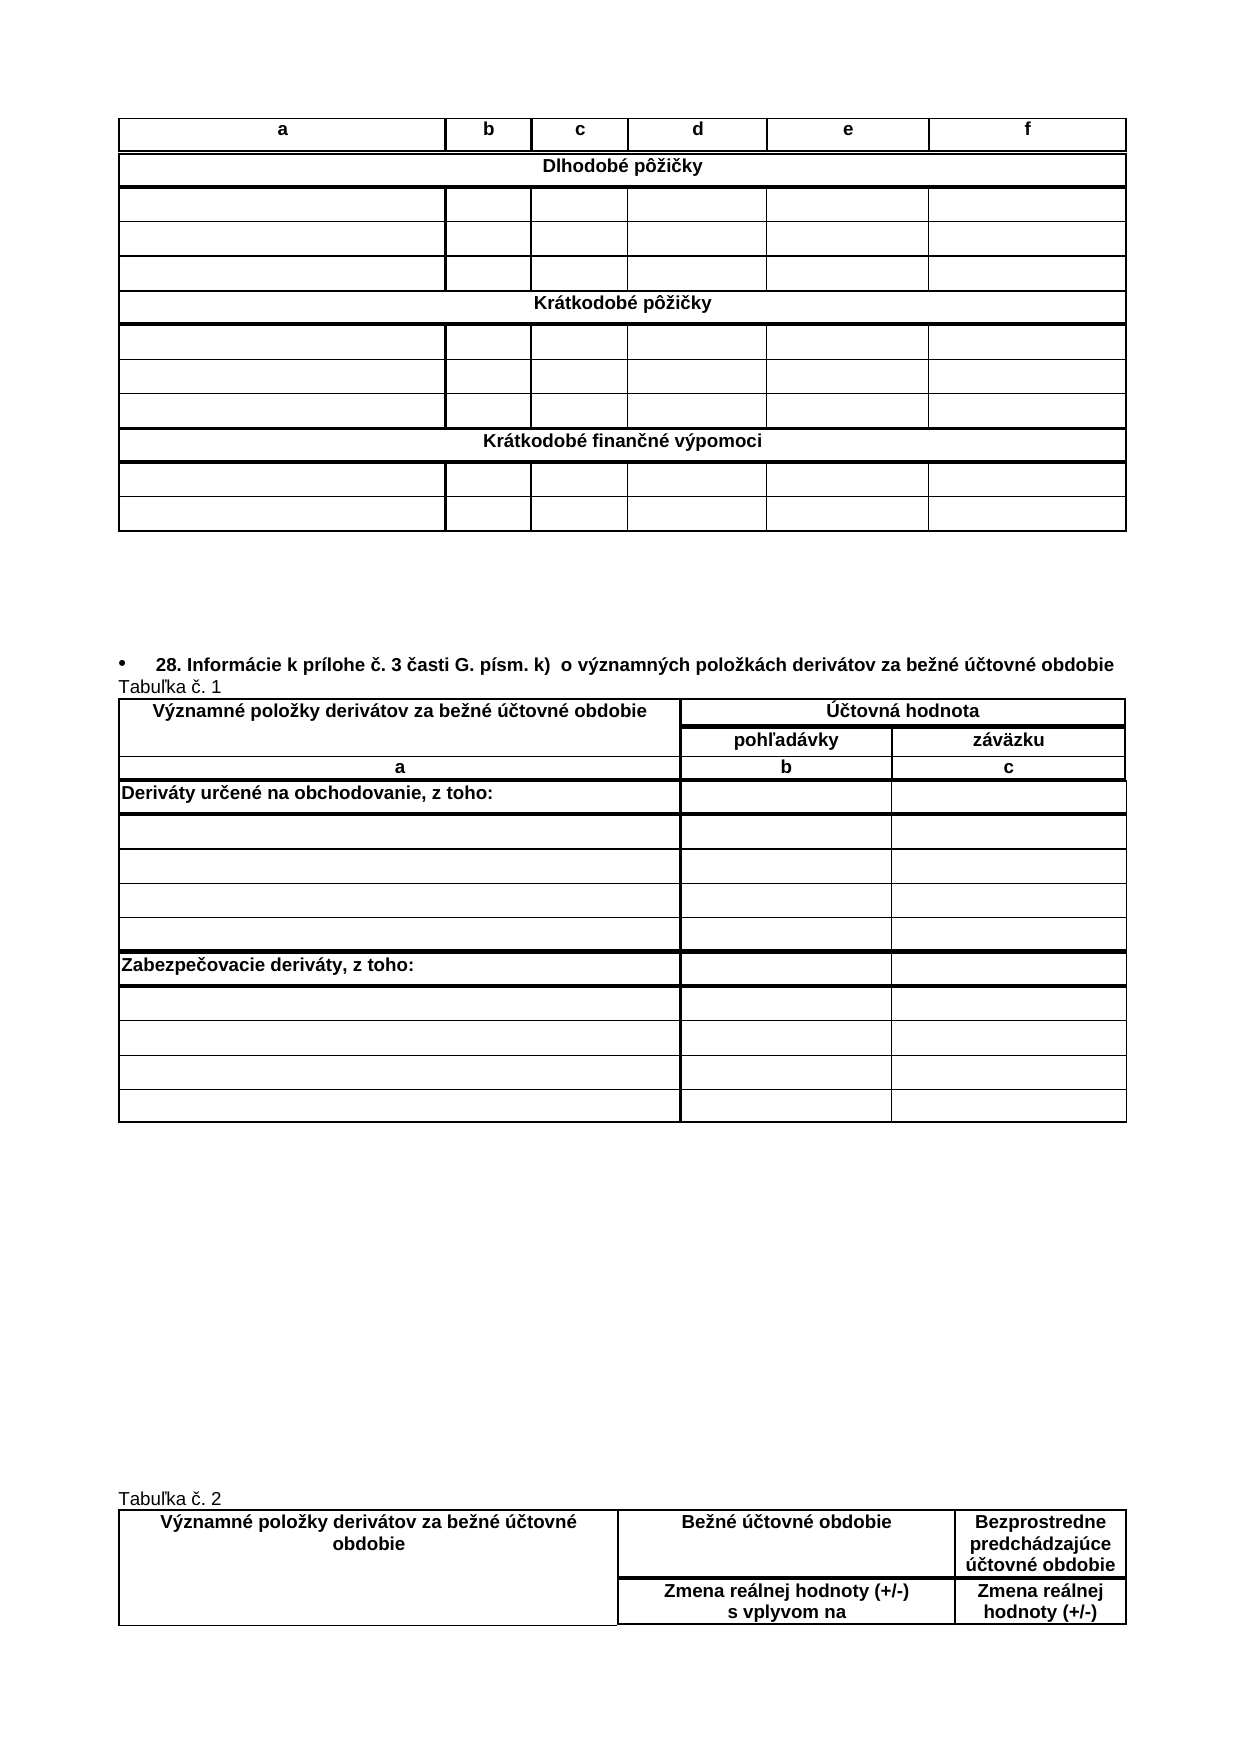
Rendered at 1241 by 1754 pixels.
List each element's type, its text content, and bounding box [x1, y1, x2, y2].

table_cell [628, 360, 766, 393]
table_cell e [768, 119, 928, 150]
table_cell [682, 1021, 891, 1055]
table_cell [892, 1090, 1126, 1121]
table_cell f [930, 119, 1125, 150]
table_cell [532, 189, 627, 221]
table_cell [628, 326, 766, 359]
table_cell [628, 497, 766, 530]
table_cell Dlhodobé pôžičky [120, 155, 1125, 185]
table_cell [120, 326, 444, 359]
table_cell c [533, 119, 627, 150]
table_header Bežné účtovné obdobie [619, 1511, 954, 1576]
table_cell [447, 497, 530, 530]
table_cell [532, 464, 627, 496]
table_cell [120, 1021, 679, 1055]
table_cell [628, 189, 766, 221]
text Tabuľka č. 1 [118, 676, 1122, 697]
table_cell [447, 360, 530, 393]
table_cell [682, 1056, 891, 1089]
table_cell pohľadávky [682, 729, 891, 756]
table_cell [929, 497, 1125, 530]
table_cell b [682, 757, 891, 778]
table_cell [120, 884, 679, 917]
table_cell [929, 189, 1125, 221]
table_cell [682, 954, 891, 984]
table_cell [532, 360, 627, 393]
table_cell [120, 257, 444, 290]
table_cell [628, 222, 766, 255]
table_header Významné položky derivátov za bežné účtovné obdobie [120, 1511, 617, 1625]
table_cell [120, 360, 444, 393]
table_cell [120, 394, 444, 427]
text Tabuľka č. 2 [118, 1487, 1122, 1509]
table_cell [532, 497, 627, 530]
table_cell [682, 988, 891, 1020]
table_cell [929, 222, 1125, 255]
table_cell [628, 257, 766, 290]
table_header Významné položky derivátov za bežné účtovné obdobie [120, 700, 679, 756]
table_cell Zabezpečovacie deriváty, z toho: [120, 954, 679, 984]
table_cell [767, 394, 928, 427]
table_cell [767, 189, 928, 221]
table_cell [120, 816, 679, 848]
table_cell [532, 394, 627, 427]
table_cell [120, 222, 444, 255]
table_cell [120, 988, 679, 1020]
table_cell [767, 360, 928, 393]
table_cell [767, 326, 928, 359]
table_cell [532, 257, 627, 290]
table_cell Zmena reálnej hodnoty (+/-) [956, 1580, 1125, 1623]
table_cell [892, 1056, 1126, 1089]
table_cell [682, 850, 891, 883]
table_cell d [629, 119, 766, 150]
table_cell Zmena reálnej hodnoty (+/-) s vplyvom na [619, 1580, 954, 1623]
table_cell [532, 326, 627, 359]
table_cell Krátkodobé pôžičky [120, 292, 1125, 322]
table_cell [767, 222, 928, 255]
table_cell [892, 918, 1126, 949]
table_cell [767, 257, 928, 290]
table_cell b [447, 119, 530, 150]
table_cell [447, 394, 530, 427]
table_cell [120, 497, 444, 530]
table_cell [929, 394, 1125, 427]
table_cell [892, 816, 1126, 848]
table_cell [447, 222, 530, 255]
table_cell [892, 954, 1126, 984]
table_cell c [893, 757, 1124, 778]
table_cell [929, 257, 1125, 290]
table_cell [120, 850, 679, 883]
table_cell a [120, 119, 444, 150]
table_cell [682, 816, 891, 848]
table_header Účtovná hodnota [682, 700, 1124, 724]
table_cell [628, 464, 766, 496]
table_cell a [120, 757, 679, 778]
table_cell [447, 326, 530, 359]
table_cell [892, 884, 1126, 917]
table_cell [532, 222, 627, 255]
table_cell [767, 464, 928, 496]
table_cell [682, 884, 891, 917]
table_cell [767, 497, 928, 530]
table_cell [628, 394, 766, 427]
table_cell [929, 360, 1125, 393]
table_cell [892, 782, 1126, 812]
table_cell záväzku [893, 729, 1124, 756]
list 28. Informácie k prílohe č. 3 časti G. písm. k) o významných položkách derivátov za bežné účtovné obdobie [118, 653, 1122, 676]
table_cell [892, 988, 1126, 1020]
table_cell [120, 464, 444, 496]
table_cell Krátkodobé finančné výpomoci [120, 430, 1125, 460]
table_cell [682, 782, 891, 812]
table_header Bezprostredne predchádzajúce účtovné obdobie [956, 1511, 1125, 1576]
table_cell [447, 189, 530, 221]
table_cell [447, 464, 530, 496]
table_cell [120, 1090, 679, 1121]
table_cell [120, 1056, 679, 1089]
table_cell [447, 257, 530, 290]
table_cell [682, 918, 891, 949]
table_cell [929, 326, 1125, 359]
table_cell [120, 189, 444, 221]
table_cell [892, 1021, 1126, 1055]
table_cell [929, 464, 1125, 496]
table_cell [892, 850, 1126, 883]
table_cell [682, 1090, 891, 1121]
table_cell Deriváty určené na obchodovanie, z toho: [120, 782, 679, 812]
table_cell [120, 918, 679, 949]
